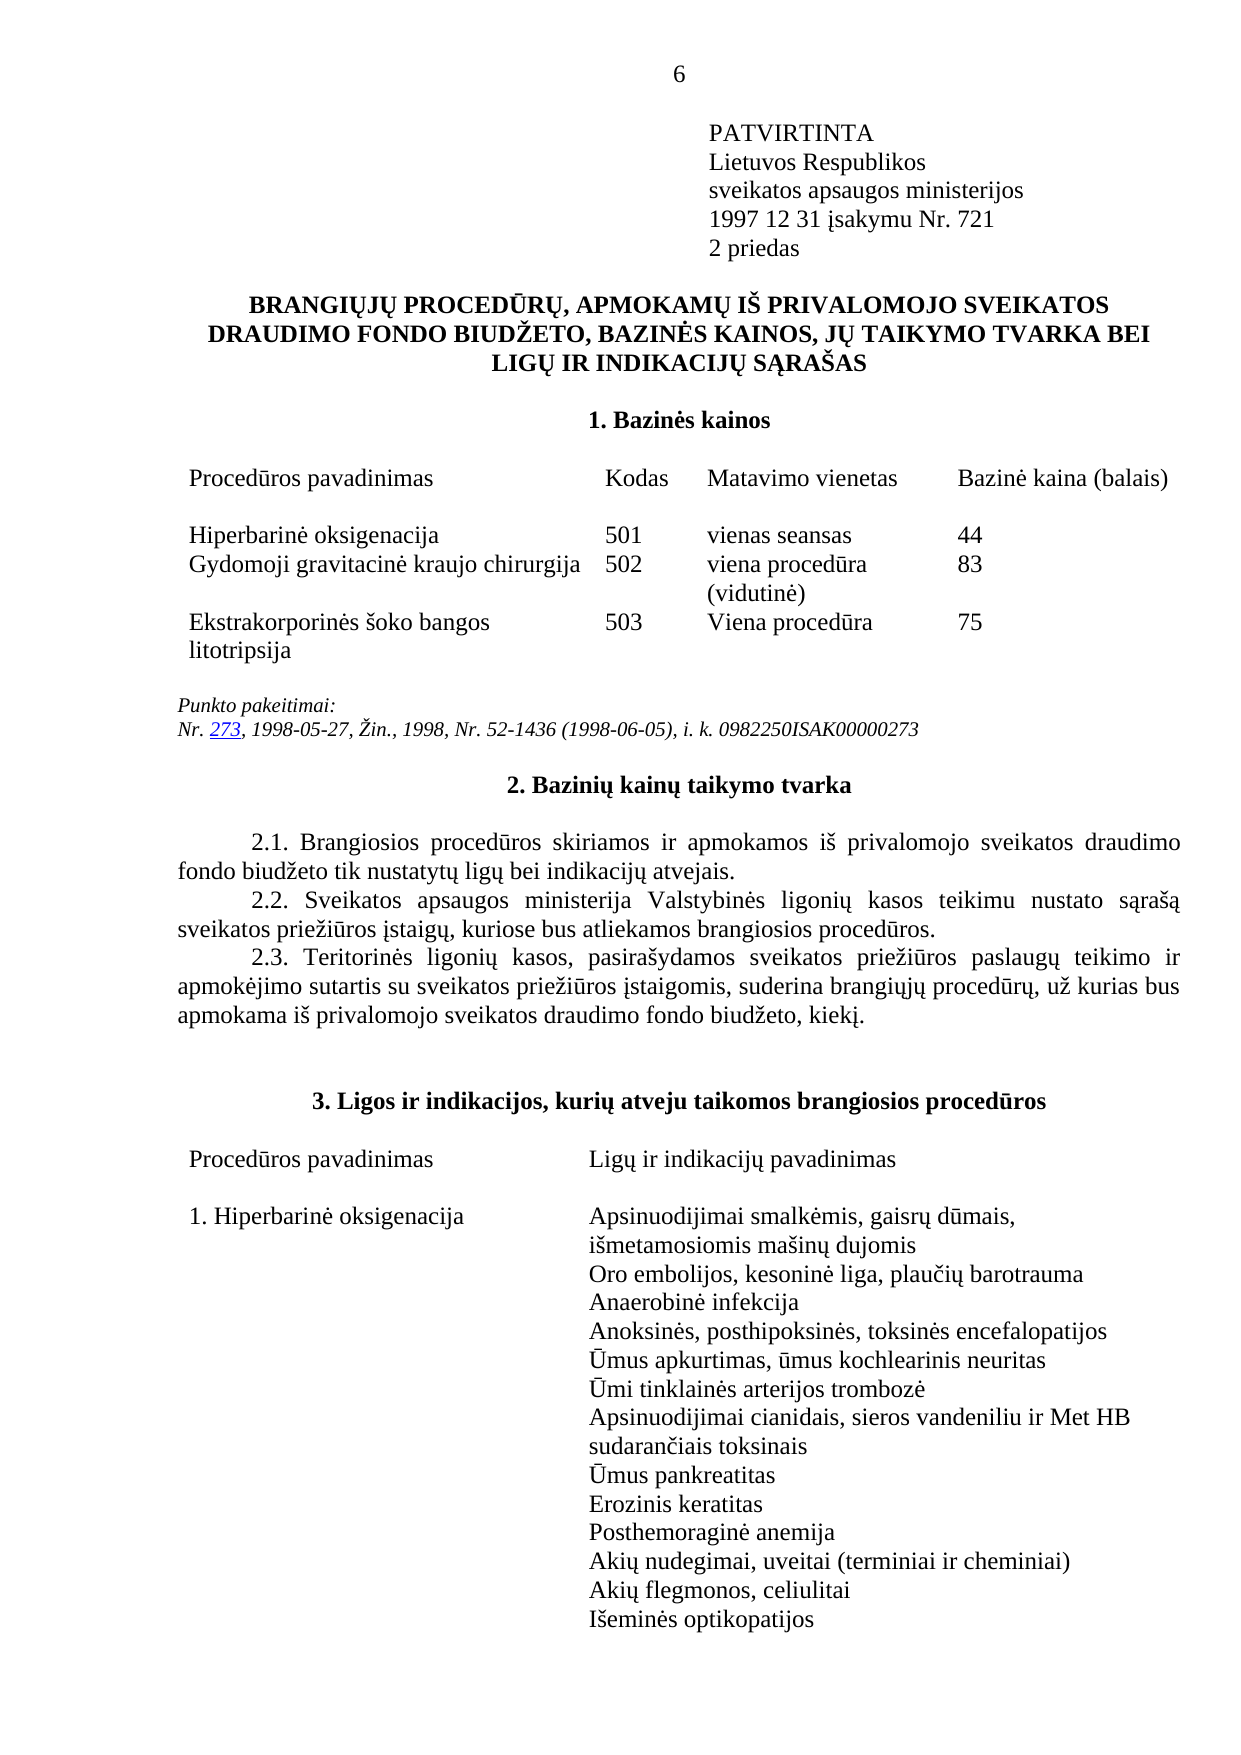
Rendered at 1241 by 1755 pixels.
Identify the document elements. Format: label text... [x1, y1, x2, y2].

text Nr. 273, 1998-05-27, Žin., 1998, Nr. 52-1436 (1998-06-05), i. k. 0982250ISAK00000273 [177, 717, 1181, 741]
text 1997 12 31 įsakymu Nr. 721 [177, 204, 1181, 233]
table_header Ligų ir indikacijų pavadinimas [578, 1144, 1181, 1172]
table_cell [177, 1403, 577, 1460]
table_cell Posthemoraginė anemija [578, 1518, 1181, 1546]
text 2.3. Teritorinės ligonių kasos, pasirašydamos sveikatos priežiūros paslaugų teikimo ir apmokėjimo sutartis su sveikatos priežiūros įstaigomis, suderina brangiųjų procedūrų, už kurias bus apmokama iš privalomojo sveikatos draudimo fondo biudžeto, kiekį. [177, 942, 1181, 1029]
table_cell [177, 1259, 577, 1287]
text 2 priedas [177, 233, 1181, 262]
table_cell Akių nudegimai, uveitai (terminiai ir cheminiai) [578, 1546, 1181, 1575]
table_cell Ekstrakorporinės šoko bangos litotripsija [177, 607, 593, 664]
table_cell Išeminės optikopatijos [578, 1604, 1181, 1632]
table_cell 83 [946, 549, 1181, 607]
text 2.2. Sveikatos apsaugos ministerija Valstybinės ligonių kasos teikimu nustato sąrašą sveikatos priežiūros įstaigų, kuriose bus atliekamos brangiosios procedūros. [177, 885, 1181, 942]
table_cell Viena procedūra [696, 607, 946, 664]
text Brangiųjų procedūrų, apmokamų iš privalomojo sveikatos draudimo fondo biudžeto, bazinės kainos, jų taikymo tvarka bei ligų ir indikacijų sąrašas [177, 291, 1181, 377]
table_cell Anaerobinė infekcija [578, 1288, 1181, 1316]
text PATVIRTINTA [709, 118, 1181, 147]
table_cell Ūmus apkurtimas, ūmus kochlearinis neuritas [578, 1345, 1181, 1374]
text Punkto pakeitimai: [177, 693, 1181, 717]
text Lietuvos Respublikos [177, 147, 1181, 176]
table_cell 75 [946, 607, 1181, 664]
table_cell [177, 1460, 577, 1489]
table_cell [696, 492, 946, 521]
table_cell 1. Hiperbarinė oksigenacija [177, 1201, 577, 1259]
text 2.1. Brangiosios procedūros skiriamos ir apmokamos iš privalomojo sveikatos draudimo fondo biudžeto tik nustatytų ligų bei indikacijų atvejais. [177, 827, 1181, 885]
table_cell [578, 1173, 1181, 1201]
table_cell Anoksinės, posthipoksinės, toksinės encefalopatijos [578, 1316, 1181, 1345]
table_cell [177, 1604, 577, 1632]
table_cell vienas seansas [696, 521, 946, 549]
table_cell Oro embolijos, kesoninė liga, plaučių barotrauma [578, 1259, 1181, 1287]
table_cell [177, 1345, 577, 1374]
table_header Procedūros pavadinimas [177, 463, 593, 492]
table_cell [177, 1374, 577, 1402]
table_cell 44 [946, 521, 1181, 549]
table_header Matavimo vienetas [696, 463, 946, 492]
table_cell Apsinuodijimai smalkėmis, gaisrų dūmais, išmetamosiomis mašinų dujomis [578, 1201, 1181, 1259]
table_cell [177, 492, 593, 521]
table_header Bazinė kaina (balais) [946, 463, 1181, 492]
table_cell [946, 492, 1181, 521]
text 3. Ligos ir indikacijos, kurių atveju taikomos brangiosios procedūros [177, 1086, 1181, 1115]
table_cell 503 [594, 607, 696, 664]
table_header Procedūros pavadinimas [177, 1144, 577, 1172]
table_cell Gydomoji gravitacinė kraujo chirurgija [177, 549, 593, 607]
text sveikatos apsaugos ministerijos [177, 176, 1181, 204]
table_cell 502 [594, 549, 696, 607]
table_cell Erozinis keratitas [578, 1489, 1181, 1517]
text 1. Bazinės kainos [177, 406, 1181, 434]
table_cell [177, 1316, 577, 1345]
table_cell Ūmus pankreatitas [578, 1460, 1181, 1489]
table_cell [177, 1288, 577, 1316]
table_cell [177, 1489, 577, 1517]
table_header Kodas [594, 463, 696, 492]
text 2. Bazinių kainų taikymo tvarka [177, 770, 1181, 799]
table_cell 501 [594, 521, 696, 549]
table_cell Ūmi tinklainės arterijos trombozė [578, 1374, 1181, 1402]
table_cell [177, 1546, 577, 1575]
table_cell [177, 1575, 577, 1604]
table_cell [177, 1518, 577, 1546]
table_cell viena procedūra (vidutinė) [696, 549, 946, 607]
table_cell Hiperbarinė oksigenacija [177, 521, 593, 549]
table_cell [177, 1173, 577, 1201]
table_cell [594, 492, 696, 521]
table_cell Apsinuodijimai cianidais, sieros vandeniliu ir Met HB sudarančiais toksinais [578, 1403, 1181, 1460]
table_cell Akių flegmonos, celiulitai [578, 1575, 1181, 1604]
